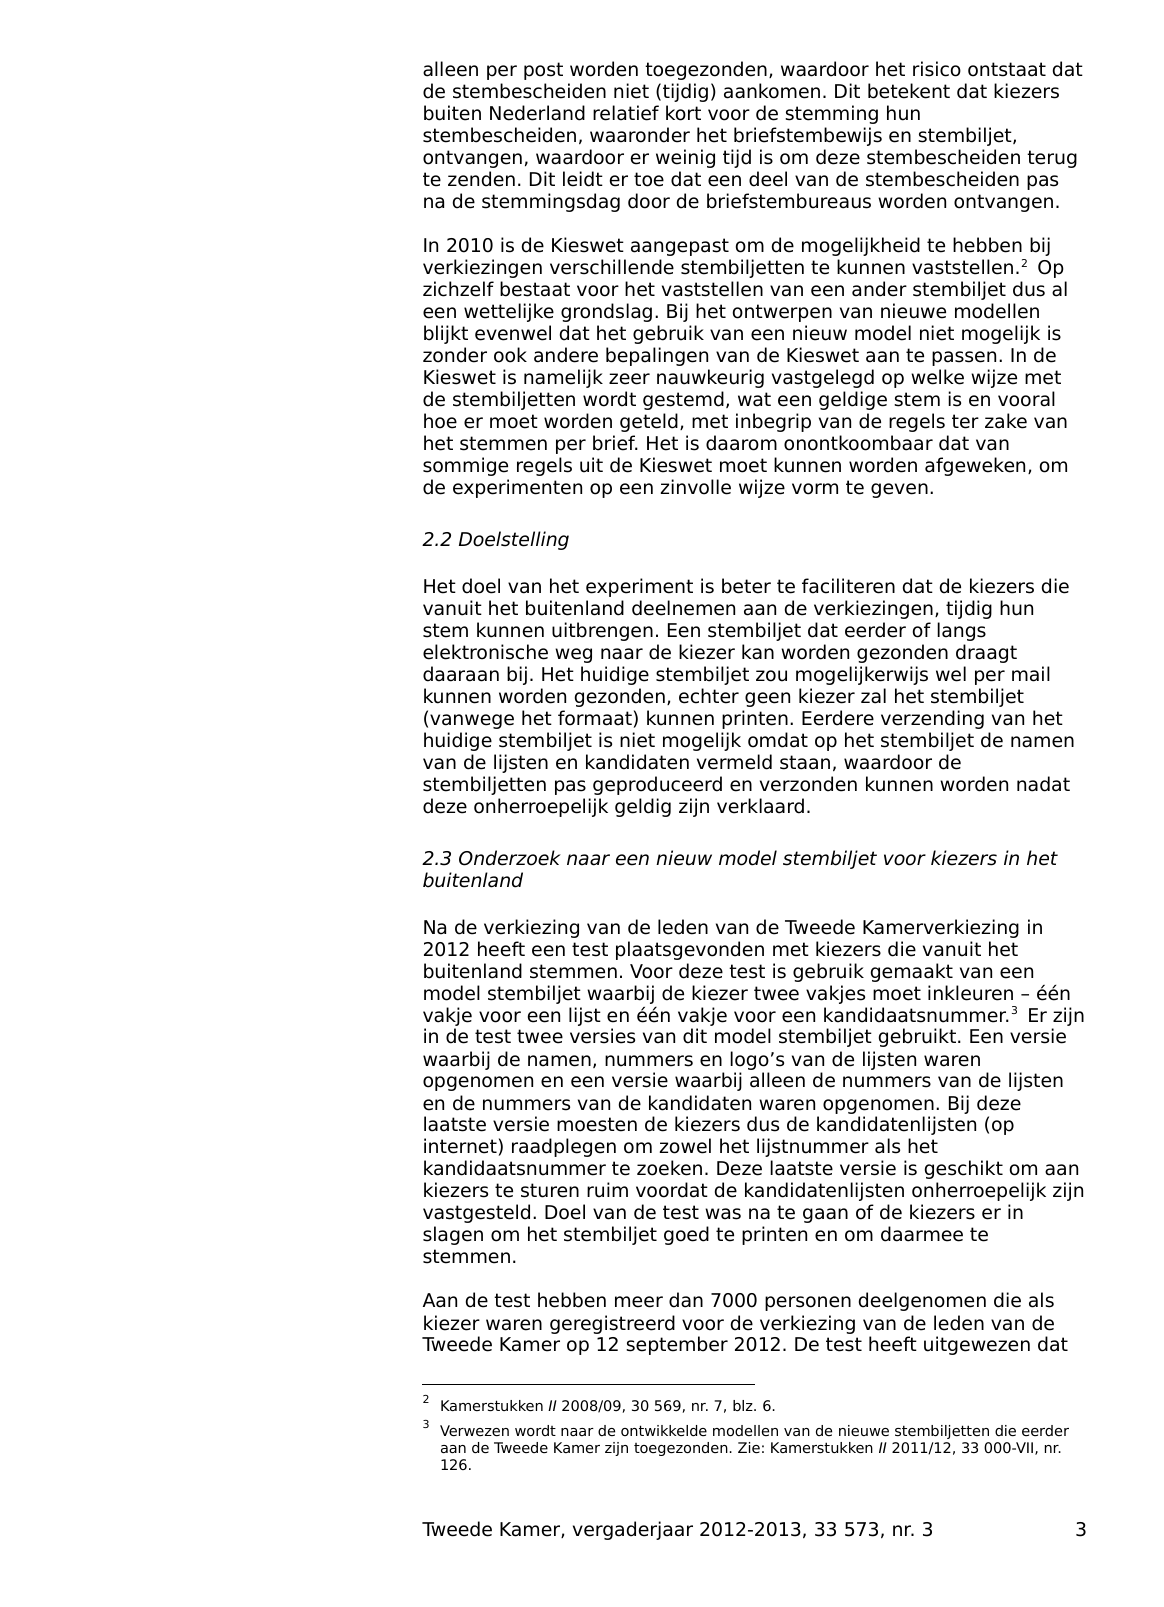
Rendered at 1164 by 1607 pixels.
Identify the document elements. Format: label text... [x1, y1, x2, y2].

text Verwezen wordt naar de ontwikkelde modellen van de nieuwe stembiljetten die eerder aan de Tweede Kamer zijn toegezonden. Zie: Kamerstukken II 2011/12, 33 000-VII, nr. 126. [422, 1418, 1087, 1474]
text Aan de test hebben meer dan 7000 personen deelgenomen die als kiezer waren geregistreerd voor de verkiezing van de leden van de Tweede Kamer op 12 september 2012. De test heeft uitgewezen dat [422, 1290, 1087, 1356]
text Na de verkiezing van de leden van de Tweede Kamerverkiezing in 2012 heeft een test plaatsgevonden met kiezers die vanuit het buitenland stemmen. Voor deze test is gebruik gemaakt van een model stembiljet waarbij de kiezer twee vakjes moet inkleuren – één vakje voor een lijst en één vakje voor een kandidaatsnummer. Er zijn in de test twee versies van dit model stembiljet gebruikt. Een versie waarbij de namen, nummers en logo’s van de lijsten waren opgenomen en een versie waarbij alleen de nummers van de lijsten en de nummers van de kandidaten waren opgenomen. Bij deze laatste versie moesten de kiezers dus de kandidatenlijsten (op internet) raadplegen om zowel het lijstnummer als het kandidaatsnummer te zoeken. Deze laatste versie is geschikt om aan kiezers te sturen ruim voordat de kandidatenlijsten onherroepelijk zijn vastgesteld. Doel van de test was na te gaan of de kiezers er in slagen om het stembiljet goed te printen en om daarmee te stemmen. [422, 917, 1087, 1268]
subtitle 2.2 Doelstelling [422, 529, 1087, 551]
text Kamerstukken II 2008/09, 30 569, nr. 7, blz. 6. [422, 1393, 1087, 1416]
text Het doel van het experiment is beter te faciliteren dat de kiezers die vanuit het buitenland deelnemen aan de verkiezingen, tijdig hun stem kunnen uitbrengen. Een stembiljet dat eerder of langs elektronische weg naar de kiezer kan worden gezonden draagt daaraan bij. Het huidige stembiljet zou mogelijkerwijs wel per mail kunnen worden gezonden, echter geen kiezer zal het stembiljet (vanwege het formaat) kunnen printen. Eerdere verzending van het huidige stembiljet is niet mogelijk omdat op het stembiljet de namen van de lijsten en kandidaten vermeld staan, waardoor de stembiljetten pas geproduceerd en verzonden kunnen worden nadat deze onherroepelijk geldig zijn verklaard. [422, 576, 1087, 818]
text alleen per post worden toegezonden, waardoor het risico ontstaat dat de stembescheiden niet (tijdig) aankomen. Dit betekent dat kiezers buiten Nederland relatief kort voor de stemming hun stembescheiden, waaronder het briefstembewijs en stembiljet, ontvangen, waardoor er weinig tijd is om deze stembescheiden terug te zenden. Dit leidt er toe dat een deel van de stembescheiden pas na de stemmingsdag door de briefstembureaus worden ontvangen. [422, 59, 1087, 213]
subtitle 2.3 Onderzoek naar een nieuw model stembiljet voor kiezers in het buitenland [422, 848, 1087, 892]
text In 2010 is de Kieswet aangepast om de mogelijkheid te hebben bij verkiezingen verschillende stembiljetten te kunnen vaststellen. Op zichzelf bestaat voor het vaststellen van een ander stembiljet dus al een wettelijke grondslag. Bij het ontwerpen van nieuwe modellen blijkt evenwel dat het gebruik van een nieuw model niet mogelijk is zonder ook andere bepalingen van de Kieswet aan te passen. In de Kieswet is namelijk zeer nauwkeurig vastgelegd op welke wijze met de stembiljetten wordt gestemd, wat een geldige stem is en vooral hoe er moet worden geteld, met inbegrip van de regels ter zake van het stemmen per brief. Het is daarom onontkoombaar dat van sommige regels uit de Kieswet moet kunnen worden afgeweken, om de experimenten op een zinvolle wijze vorm te geven. [422, 235, 1087, 499]
